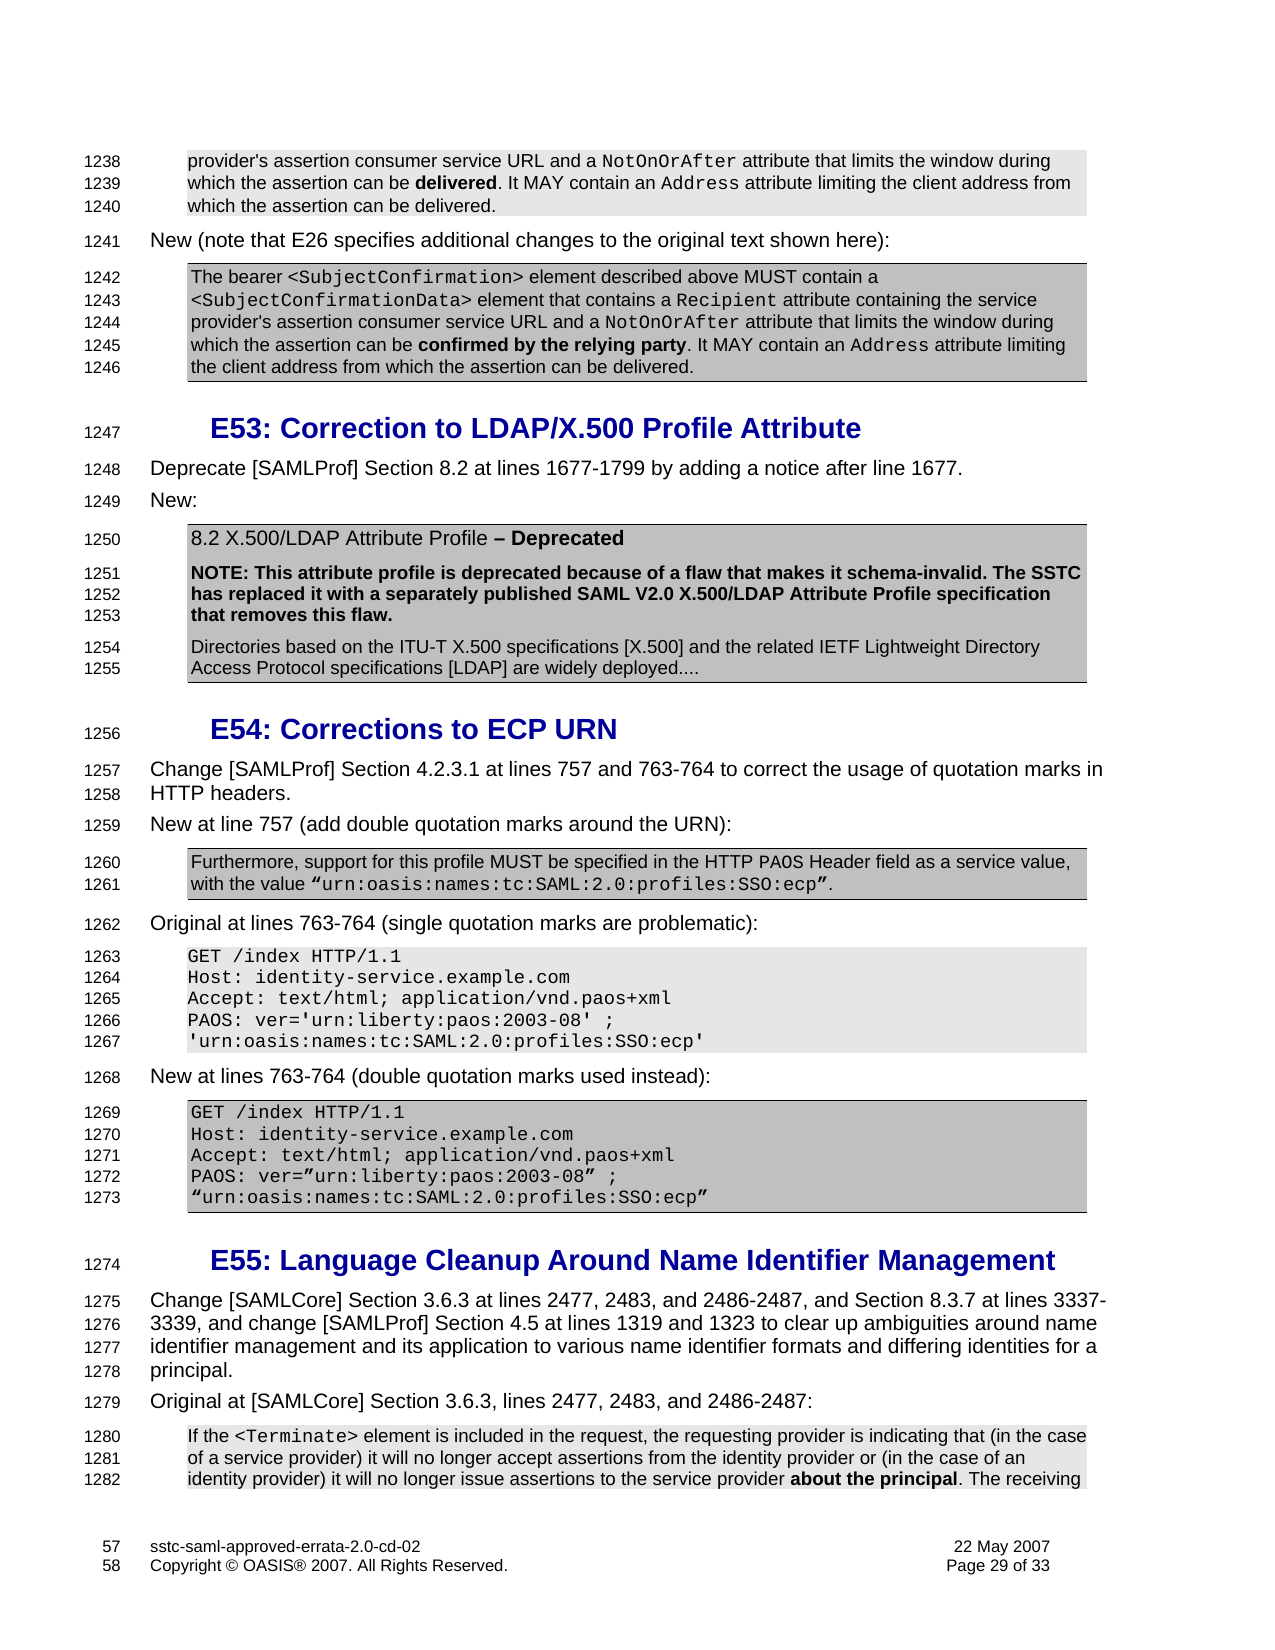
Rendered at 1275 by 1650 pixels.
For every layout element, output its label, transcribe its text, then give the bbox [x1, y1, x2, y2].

subtitle E55: Language Cleanup Around Name Identifier Management [150, 1244, 1125, 1277]
text NOTE: This attribute profile is deprecated because of a flaw that makes it schema-invalid. The SSTC has replaced it with a separately published SAML V2.0 X.500/LDAP Attribute Profile specification that removes this flaw. [187, 559, 1087, 625]
text Directories based on the ITU-T X.500 specifications [X.500] and the related IETF Lightweight Directory Access Protocol specifications [LDAP] are widely deployed.... [187, 634, 1087, 682]
text Change [SAMLCore] Section 3.6.3 at lines 2477, 2483, and 2486-2487, and Section 8.3.7 at lines 3337-3339, and change [SAMLProf] Section 4.5 at lines 1319 and 1323 to clear up ambiguities around name identifier management and its application to various name identifier formats and differing identities for a principal. [150, 1288, 1125, 1381]
text New (note that E26 specifies additional changes to the original text shown here): [150, 228, 1125, 251]
text provider's assertion consumer service URL and a NotOnOrAfter attribute that limits the window during which the assertion can be delivered. It MAY contain an Address attribute limiting the client address from which the assertion can be delivered. [187, 150, 1087, 216]
text If the <Terminate> element is included in the request, the requesting provider is indicating that (in the case of a service provider) it will no longer accept assertions from the identity provider or (in the case of an identity provider) it will no longer issue assertions to the service provider about the principal. The receiving [187, 1425, 1087, 1489]
text GET /index HTTP/1.1 Host: identity-service.example.com Accept: text/html; application/vnd.paos+xml PAOS: ver='urn:liberty:paos:2003-08' ; 'urn:oasis:names:tc:SAML:2.0:profiles:SSO:ecp' [187, 947, 1087, 1053]
text 8.2 X.500/LDAP Attribute Profile – Deprecated [187, 525, 1087, 550]
subtitle E53: Correction to LDAP/X.500 Profile Attribute [150, 412, 1125, 445]
subtitle E54: Corrections to ECP URN [150, 713, 1125, 746]
text Deprecate [SAMLProf] Section 8.2 at lines 1677-1799 by adding a notice after line 1677. [150, 457, 1125, 480]
text Original at lines 763-764 (single quotation marks are problematic): [150, 911, 1125, 934]
text Change [SAMLProf] Section 4.2.3.1 at lines 757 and 763-764 to correct the usage of quotation marks in HTTP headers. [150, 758, 1125, 804]
text Furthermore, support for this profile MUST be specified in the HTTP PAOS Header field as a service value, with the value “urn:oasis:names:tc:SAML:2.0:profiles:SSO:ecp”. [187, 849, 1087, 899]
text The bearer <SubjectConfirmation> element described above MUST contain a <SubjectConfirmationData> element that contains a Recipient attribute containing the service provider's assertion consumer service URL and a NotOnOrAfter attribute that limits the window during which the assertion can be confirmed by the relying party. It MAY contain an Address attribute limiting the client address from which the assertion can be delivered. [187, 264, 1087, 381]
text GET /index HTTP/1.1 Host: identity-service.example.com Accept: text/html; application/vnd.paos+xml PAOS: ver=”urn:liberty:paos:2003-08” ; “urn:oasis:names:tc:SAML:2.0:profiles:SSO:ecp” [187, 1101, 1087, 1212]
text New: [150, 488, 1125, 512]
text New at lines 763-764 (double quotation marks used instead): [150, 1065, 1125, 1088]
text Original at [SAMLCore] Section 3.6.3, lines 2477, 2483, and 2486-2487: [150, 1390, 1125, 1413]
text New at line 757 (add double quotation marks around the URN): [150, 813, 1125, 836]
